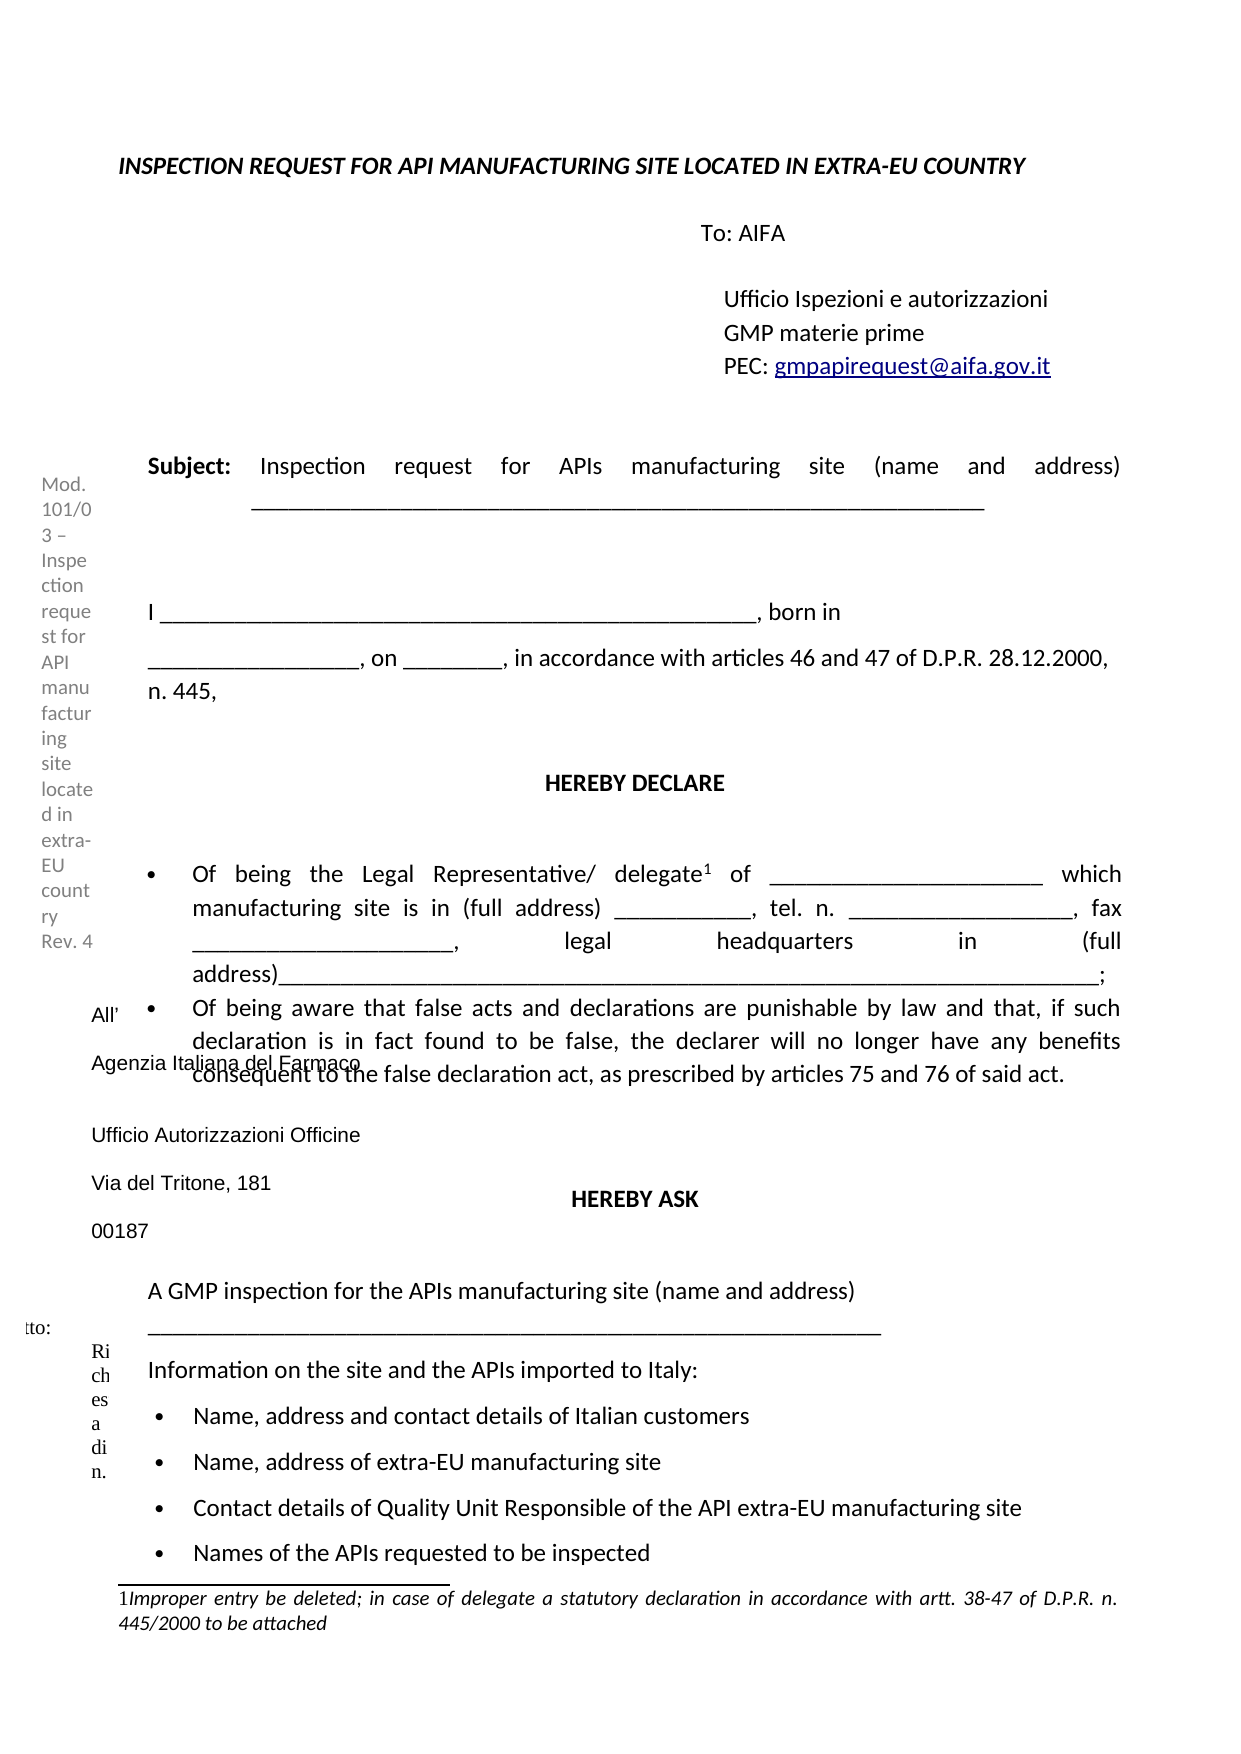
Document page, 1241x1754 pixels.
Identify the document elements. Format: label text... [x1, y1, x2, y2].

text Ufficio Autorizzazioni Officine [91, 1075, 108, 1147]
text Information on the site and the APIs imported to Italy: [148, 1352, 1122, 1385]
subtitle PEC: gmpapirequest@aifa.gov.it [723, 348, 1122, 381]
subtitle All’ Agenzia Italiana del Farmaco [91, 979, 108, 1075]
text _________________, on ________, in accordance with articles 46 and 47 of D.P.R. 28.12.2000, n. 445, [148, 639, 1122, 706]
list Of being aware that false acts and declarations are punishable by law and that, if such declaration is in fact found to be false, the declarer will no longer have any benefits consequent to the false declaration act, as prescribed by articles 75 and 76 of said act. [148, 989, 1122, 1089]
list Contact details of Quality Unit Responsible of the API extra-EU manufacturing site [156, 1489, 1122, 1523]
text HEREBY ASK [148, 1181, 1122, 1214]
text HEREBY DECLARE [148, 764, 1122, 798]
subtitle Via del Tritone, 181 [91, 1147, 108, 1195]
text Subject: Inspection request for APIs manufacturing site (name and address) ___________________________________________________________ [148, 448, 1122, 514]
text I ________________________________________________, born in [148, 593, 1122, 627]
list Name, address of extra-EU manufacturing site [156, 1443, 1122, 1477]
list Of being the Legal Representative/ delegate of ______________________ which manufacturing site is in (full address) ___________, tel. n. __________________, fax _____________________, legal headquarters in (full address)__________________________________________________________________; [148, 856, 1122, 989]
list Improper entry be deleted; in case of delegate a statutory declaration in accordance with artt. 38-47 of D.P.R. n. 445/2000 to be attached [118, 1585, 1122, 1636]
subtitle Ufficio Ispezioni e autorizzazioni [723, 281, 1122, 314]
subtitle GMP materie prime [723, 314, 1122, 348]
subtitle To: AIFA [694, 214, 1122, 248]
text Mod. 101/03 – Inspection request for API manufacturing site located in extra-EU country Rev. 4 [41, 471, 93, 954]
list Names of the APIs requested to be inspected [156, 1535, 1122, 1568]
text A GMP inspection for the APIs manufacturing site (name and address) ___________________________________________________________ [148, 1273, 1122, 1339]
text Subject: Inspection request for APIs manufacturing site (name and address) ___________________________________________________________ [26, 463, 108, 1511]
subtitle INSPECTION REQUEST FOR API MANUFACTURING SITE LOCATED IN EXTRA-EU COUNTRY [118, 148, 1122, 181]
subtitle 00187 ROMA [91, 1195, 108, 1243]
list Name, address and contact details of Italian customers [156, 1398, 1122, 1431]
